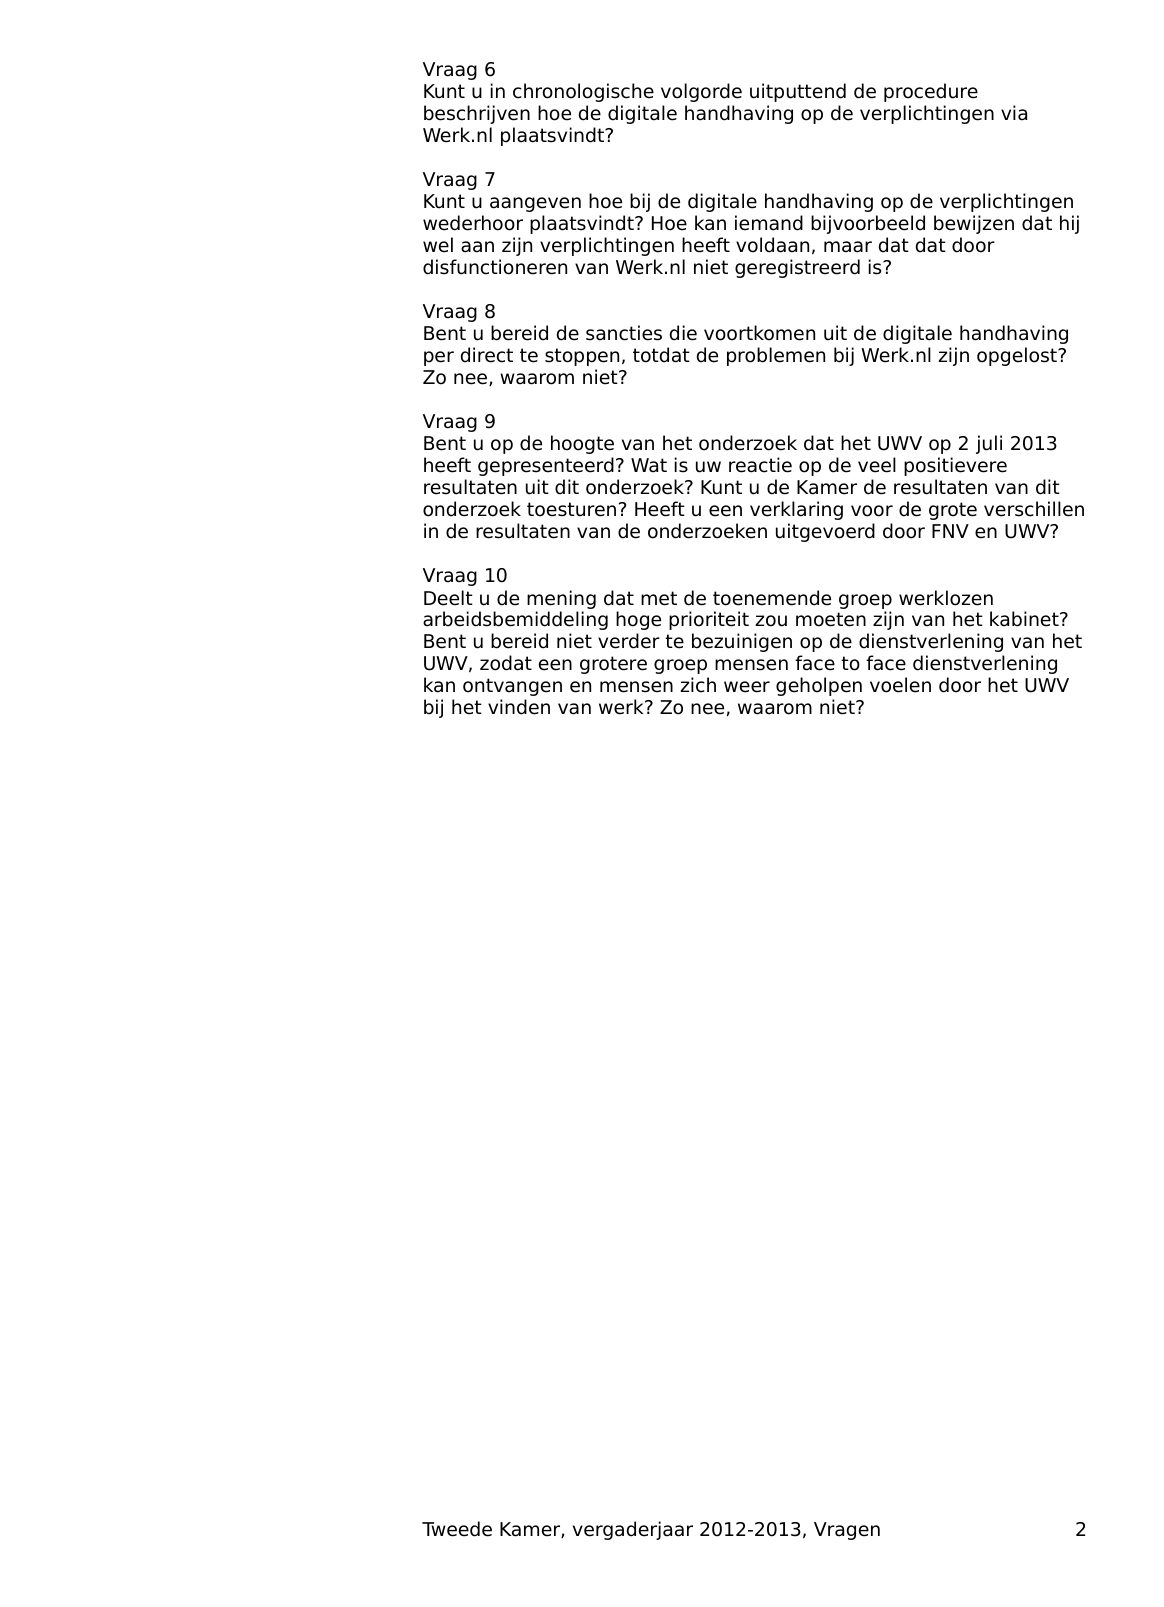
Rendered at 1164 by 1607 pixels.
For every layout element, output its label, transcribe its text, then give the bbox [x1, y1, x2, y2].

text Kunt u aangeven hoe bij de digitale handhaving op de verplichtingen wederhoor plaatsvindt? Hoe kan iemand bijvoorbeeld bewijzen dat hij wel aan zijn verplichtingen heeft voldaan, maar dat dat door disfunctioneren van Werk.nl niet geregistreerd is? [422, 191, 1087, 279]
text Bent u bereid de sancties die voortkomen uit de digitale handhaving per direct te stoppen, totdat de problemen bij Werk.nl zijn opgelost? Zo nee, waarom niet? [422, 323, 1087, 389]
text Bent u op de hoogte van het onderzoek dat het UWV op 2 juli 2013 heeft gepresenteerd? Wat is uw reactie op de veel positievere resultaten uit dit onderzoek? Kunt u de Kamer de resultaten van dit onderzoek toesturen? Heeft u een verklaring voor de grote verschillen in de resultaten van de onderzoeken uitgevoerd door FNV en UWV? [422, 433, 1087, 543]
text Vraag 9 [422, 411, 1087, 433]
text Vraag 7 [422, 169, 1087, 191]
text Vraag 8 [422, 301, 1087, 323]
text Deelt u de mening dat met de toenemende groep werklozen arbeidsbemiddeling hoge prioriteit zou moeten zijn van het kabinet? Bent u bereid niet verder te bezuinigen op de dienstverlening van het UWV, zodat een grotere groep mensen face to face dienstverlening kan ontvangen en mensen zich weer geholpen voelen door het UWV bij het vinden van werk? Zo nee, waarom niet? [422, 587, 1087, 719]
text Vraag 6 [422, 59, 1087, 81]
text Kunt u in chronologische volgorde uitputtend de procedure beschrijven hoe de digitale handhaving op de verplichtingen via Werk.nl plaatsvindt? [422, 81, 1087, 147]
text Vraag 10 [422, 565, 1087, 587]
